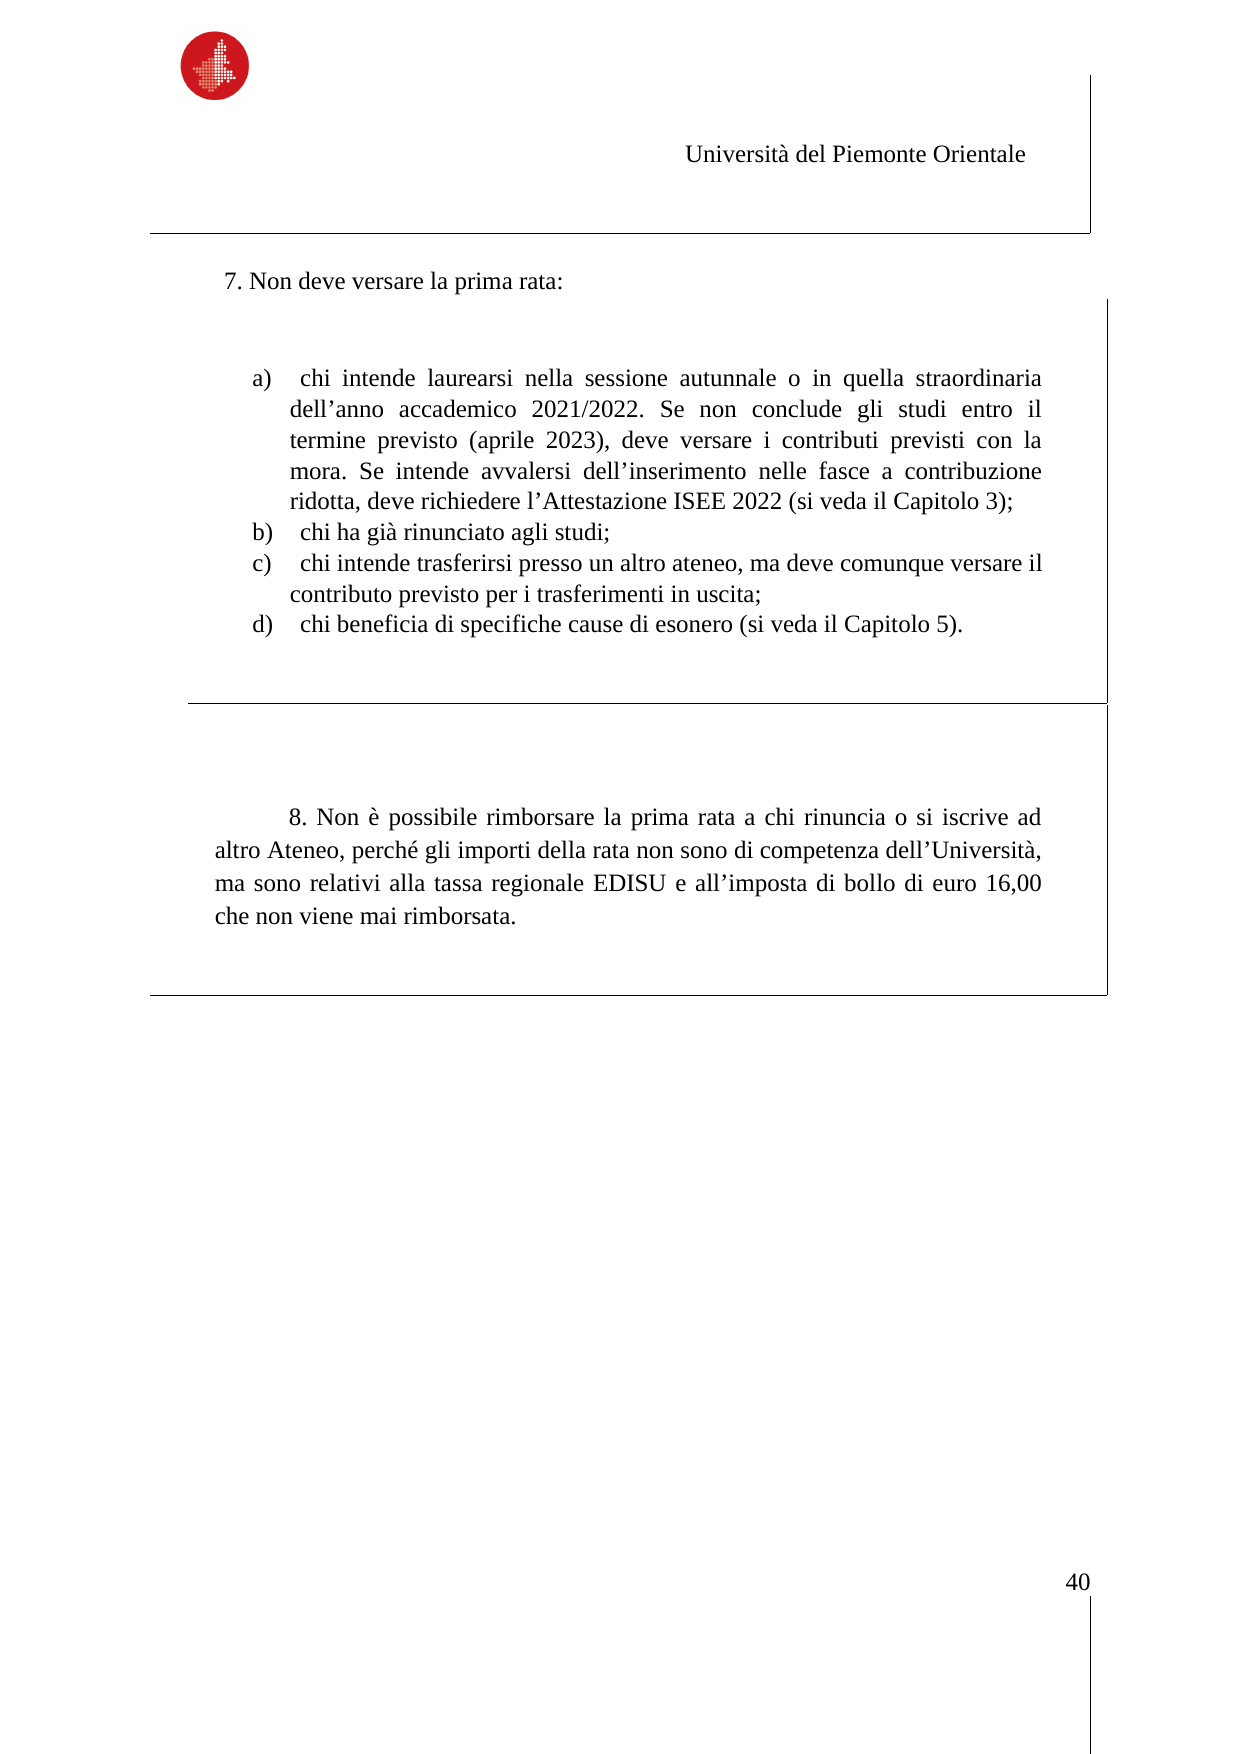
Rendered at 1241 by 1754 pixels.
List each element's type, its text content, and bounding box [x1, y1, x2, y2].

list chi intende laurearsi nella sessione autunnale o in quella straordinaria dell’anno accademico 2021/2022. Se non conclude gli studi entro il termine previsto (aprile 2023), deve versare i contributi previsti con la mora. Se intende avvalersi dell’inserimento nelle fasce a contribuzione ridotta, deve richiedere l’Attestazione ISEE 2022 (si veda il Capitolo 3); [187, 299, 1107, 453]
text 8. Non è possibile rimborsare la prima rata a chi rinuncia o si iscrive ad altro Ateneo, perché gli importi della rata non sono di competenza dell’Università, ma sono relativi alla tassa regionale EDISU e all’imposta di bollo di euro 16,00 che non viene mai rimborsata. [150, 738, 1107, 995]
list chi ha già rinunciato agli studi; [187, 453, 1107, 483]
list chi intende trasferirsi presso un altro ateneo, ma deve comunque versare il contributo previsto per i trasferimenti in uscita; [187, 483, 1107, 545]
list chi beneficia di specifiche cause di esonero (si veda il Capitolo 5). [187, 545, 1107, 703]
text 7. Non deve versare la prima rata: [150, 266, 1107, 295]
